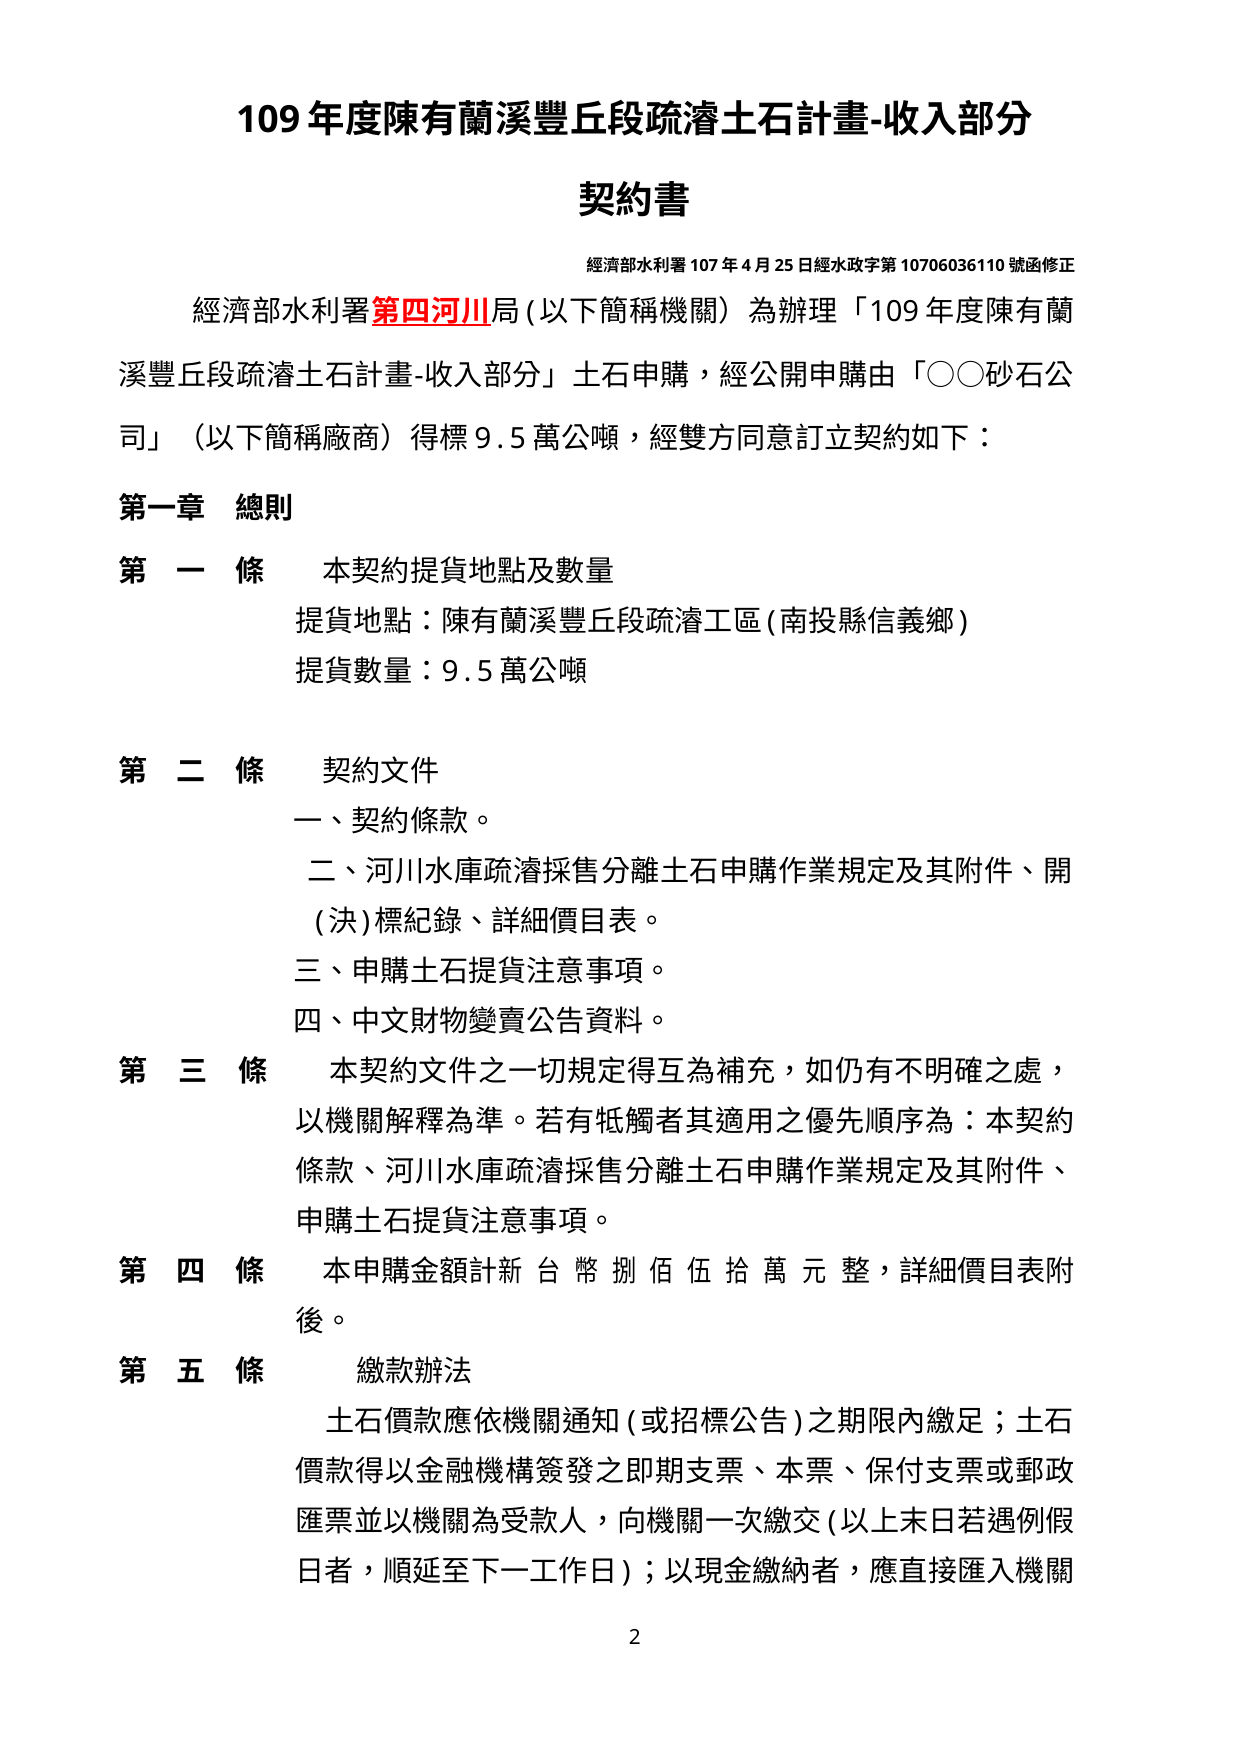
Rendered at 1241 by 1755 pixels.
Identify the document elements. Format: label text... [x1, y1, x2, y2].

text 三、申購土石提貨注意事項。 [118, 941, 1075, 991]
text 經濟部水利署107年4月25日經水政字第10706036110號函修正 [118, 252, 1075, 276]
text 契約書 [118, 170, 1075, 224]
text 第 一 條 本契約提貨地點及數量 [118, 541, 1075, 591]
text 一、契約條款。 [118, 791, 1075, 841]
text 四、中文財物變賣公告資料。 [118, 991, 1075, 1041]
text 109年度陳有蘭溪豐丘段疏濬土石計畫-收入部分 [118, 89, 1075, 143]
text 第 四 條 本申購金額計新台幣捌佰伍拾萬元 整，詳細價目表附後。 [118, 1241, 1075, 1341]
text 第 三 條 本契約文件之一切規定得互為補充，如仍有不明確之處，以機關解釋為準。若有牴觸者其適用之優先順序為：本契約條款、河川水庫疏濬採售分離土石申購作業規定及其附件、申購土石提貨注意事項。 [118, 1041, 1075, 1241]
text 提貨地點：陳有蘭溪豐丘段疏濬工區(南投縣信義鄉) [295, 591, 1075, 641]
text 第 五 條 繳款辦法 [118, 1341, 1075, 1391]
text 二、河川水庫疏濬採售分離土石申購作業規定及其附件、開(決)標紀錄、詳細價目表。 [74, 841, 1075, 941]
text 第 二 條 契約文件 [118, 741, 1075, 791]
text 經濟部水利署第四河川局(以下簡稱機關）為辦理「109年度陳有蘭溪豐丘段疏濬土石計畫-收入部分」土石申購，經公開申購由「○○砂石公司」（以下簡稱廠商）得標9.5萬公噸，經雙方同意訂立契約如下： [118, 288, 1075, 457]
text 土石價款應依機關通知(或招標公告)之期限內繳足；土石價款得以金融機構簽發之即期支票、本票、保付支票或郵政匯票並以機關為受款人，向機關一次繳交(以上末日若遇例假日者，順延至下一工作日)；以現金繳納者，應直接匯入機關指定之第一商業銀行西螺分行，帳號：53230055083，戶名：水利署水資源作業基金-四河局405專戶。 [295, 1391, 1075, 1591]
text 提貨數量：9.5萬公噸 [295, 641, 1075, 691]
text 第一章 總則 [118, 479, 1075, 529]
